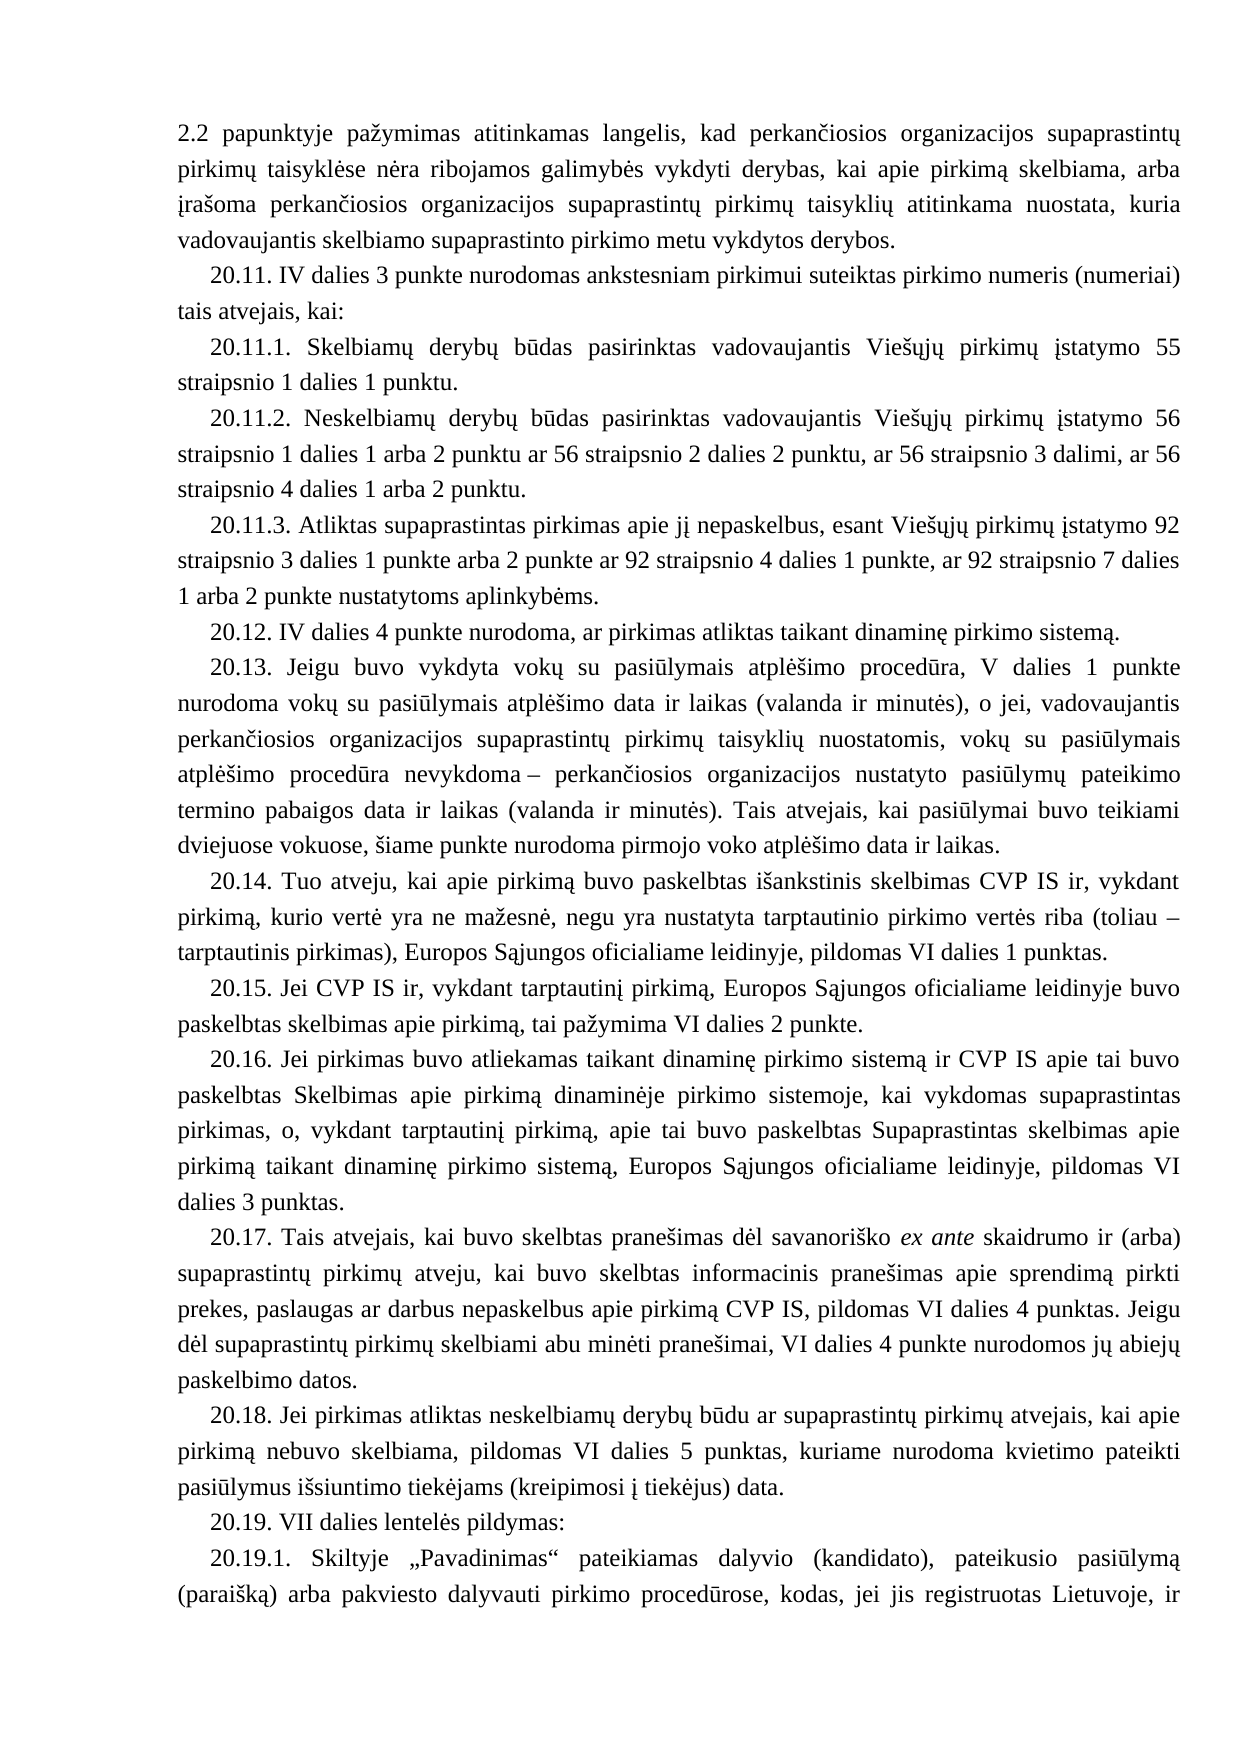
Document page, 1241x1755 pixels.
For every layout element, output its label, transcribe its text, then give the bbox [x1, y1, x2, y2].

text 20.19.1. Skiltyje „Pavadinimas“ pateikiamas dalyvio (kandidato), pateikusio pasiūlymą (paraišką) arba pakviesto dalyvauti pirkimo procedūrose, kodas, jei jis registruotas Lietuvoje, ir [177, 1543, 1181, 1607]
text 2.2 papunktyje pažymimas atitinkamas langelis, kad perkančiosios organizacijos supaprastintų pirkimų taisyklėse nėra ribojamos galimybės vykdyti derybas, kai apie pirkimą skelbiama, arba įrašoma perkančiosios organizacijos supaprastintų pirkimų taisyklių atitinkama nuostata, kuria vadovaujantis skelbiamo supaprastinto pirkimo metu vykdytos derybos. [177, 118, 1181, 254]
text 20.14. Tuo atveju, kai apie pirkimą buvo paskelbtas išankstinis skelbimas CVP IS ir, vykdant pirkimą, kurio vertė yra ne mažesnė, negu yra nustatyta tarptautinio pirkimo vertės riba (toliau – tarptautinis pirkimas), Europos Sąjungos oficialiame leidinyje, pildomas VI dalies 1 punktas. [177, 866, 1181, 966]
text 20.13. Jeigu buvo vykdyta vokų su pasiūlymais atplėšimo procedūra, V dalies 1 punkte nurodoma vokų su pasiūlymais atplėšimo data ir laikas (valanda ir minutės), o jei, vadovaujantis perkančiosios organizacijos supaprastintų pirkimų taisyklių nuostatomis, vokų su pasiūlymais atplėšimo procedūra nevykdoma – perkančiosios organizacijos nustatyto pasiūlymų pateikimo termino pabaigos data ir laikas (valanda ir minutės). Tais atvejais, kai pasiūlymai buvo teikiami dviejuose vokuose, šiame punkte nurodoma pirmojo voko atplėšimo data ir laikas. [177, 652, 1181, 859]
text 20.17. Tais atvejais, kai buvo skelbtas pranešimas dėl savanoriško ex ante skaidrumo ir (arba) supaprastintų pirkimų atveju, kai buvo skelbtas informacinis pranešimas apie sprendimą pirkti prekes, paslaugas ar darbus nepaskelbus apie pirkimą CVP IS, pildomas VI dalies 4 punktas. Jeigu dėl supaprastintų pirkimų skelbiami abu minėti pranešimai, VI dalies 4 punkte nurodomos jų abiejų paskelbimo datos. [177, 1222, 1181, 1394]
text 20.19. VII dalies lentelės pildymas: [177, 1507, 1181, 1536]
text 20.18. Jei pirkimas atliktas neskelbiamų derybų būdu ar supaprastintų pirkimų atvejais, kai apie pirkimą nebuvo skelbiama, pildomas VI dalies 5 punktas, kuriame nurodoma kvietimo pateikti pasiūlymus išsiuntimo tiekėjams (kreipimosi į tiekėjus) data. [177, 1401, 1181, 1501]
text 20.11.1. Skelbiamų derybų būdas pasirinktas vadovaujantis Viešųjų pirkimų įstatymo 55 straipsnio 1 dalies 1 punktu. [177, 332, 1181, 396]
text 20.11. IV dalies 3 punkte nurodomas ankstesniam pirkimui suteiktas pirkimo numeris (numeriai) tais atvejais, kai: [177, 261, 1181, 325]
text 20.11.2. Neskelbiamų derybų būdas pasirinktas vadovaujantis Viešųjų pirkimų įstatymo 56 straipsnio 1 dalies 1 arba 2 punktu ar 56 straipsnio 2 dalies 2 punktu, ar 56 straipsnio 3 dalimi, ar 56 straipsnio 4 dalies 1 arba 2 punktu. [177, 403, 1181, 503]
text 20.15. Jei CVP IS ir, vykdant tarptautinį pirkimą, Europos Sąjungos oficialiame leidinyje buvo paskelbtas skelbimas apie pirkimą, tai pažymima VI dalies 2 punkte. [177, 973, 1181, 1037]
text 20.11.3. Atliktas supaprastintas pirkimas apie jį nepaskelbus, esant Viešųjų pirkimų įstatymo 92 straipsnio 3 dalies 1 punkte arba 2 punkte ar 92 straipsnio 4 dalies 1 punkte, ar 92 straipsnio 7 dalies 1 arba 2 punkte nustatytoms aplinkybėms. [177, 510, 1181, 610]
text 20.12. IV dalies 4 punkte nurodoma, ar pirkimas atliktas taikant dinaminę pirkimo sistemą. [177, 617, 1181, 646]
text 20.16. Jei pirkimas buvo atliekamas taikant dinaminę pirkimo sistemą ir CVP IS apie tai buvo paskelbtas Skelbimas apie pirkimą dinaminėje pirkimo sistemoje, kai vykdomas supaprastintas pirkimas, o, vykdant tarptautinį pirkimą, apie tai buvo paskelbtas Supaprastintas skelbimas apie pirkimą taikant dinaminę pirkimo sistemą, Europos Sąjungos oficialiame leidinyje, pildomas VI dalies 3 punktas. [177, 1044, 1181, 1216]
